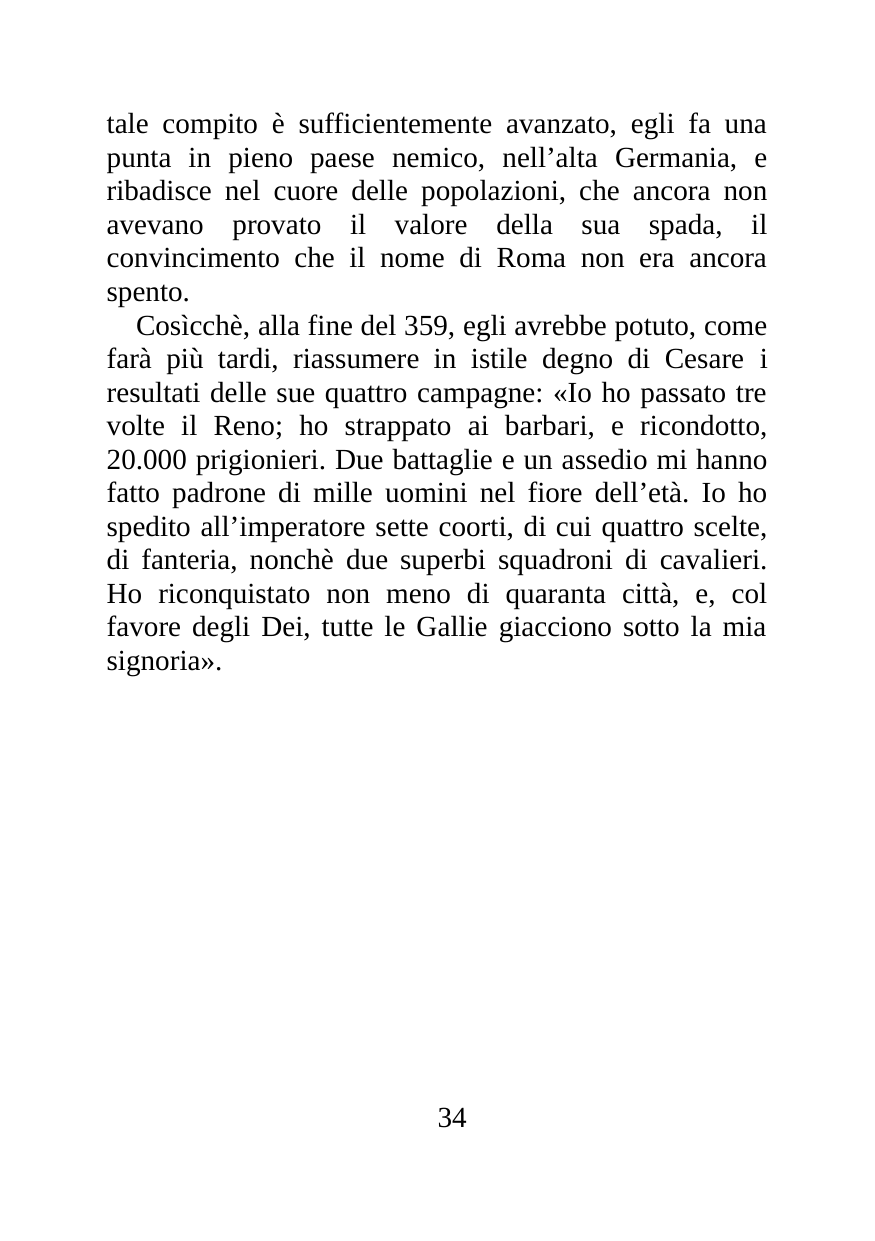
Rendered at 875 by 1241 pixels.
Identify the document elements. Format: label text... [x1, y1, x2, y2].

text Cosìcchè, alla fine del 359, egli avrebbe potuto, come farà più tardi, riassumere in istile degno di Cesare i resultati delle sue quattro campagne: «Io ho passato tre volte il Reno; ho strappato ai barbari, e ricondotto, 20.000 prigionieri. Due battaglie e un assedio mi hanno fatto padrone di mille uomini nel fiore dell’età. Io ho spedito all’imperatore sette coorti, di cui quattro scelte, di fanteria, nonchè due superbi squadroni di cavalieri. Ho riconquistato non meno di quaranta città, e, col favore degli Dei, tutte le Gallie giacciono sotto la mia signoria». [106, 308, 768, 677]
text tale compito è sufficientemente avanzato, egli fa una punta in pieno paese nemico, nell’alta Germania, e ribadisce nel cuore delle popolazioni, che ancora non avevano provato il valore della sua spada, il convincimento che il nome di Roma non era ancora spento. [106, 106, 768, 308]
